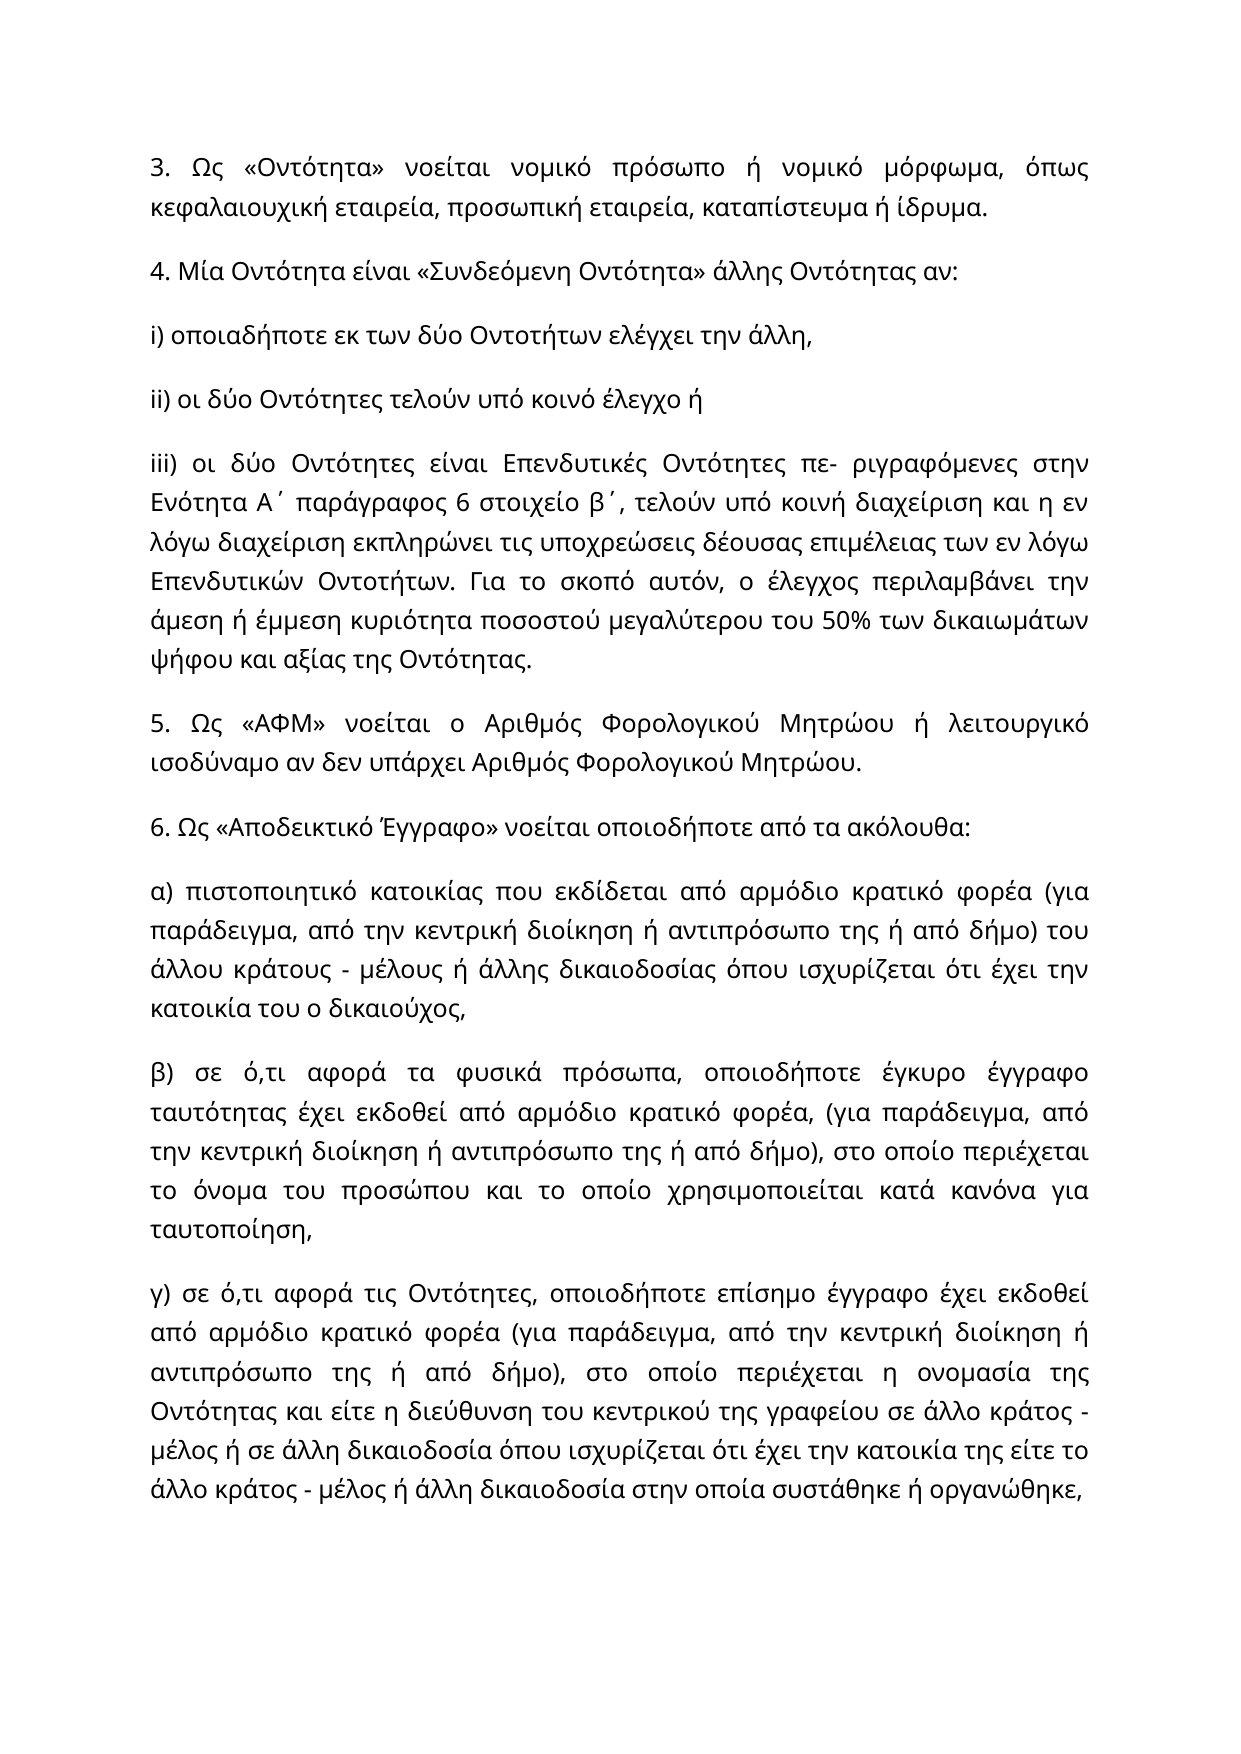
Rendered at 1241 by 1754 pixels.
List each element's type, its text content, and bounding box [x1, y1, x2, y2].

text 5. Ως «ΑΦΜ» νοείται ο Αριθμός Φορολογικού Μητρώου ή λειτουργικό ισοδύναμο αν δεν υπάρχει Αριθμός Φορολογικού Μητρώου. [150, 706, 1090, 779]
text α) πιστοποιητικό κατοικίας που εκδίδεται από αρμόδιο κρατικό φορέα (για παράδειγμα, από την κεντρική διοίκηση ή αντιπρόσωπο της ή από δήμο) του άλλου κράτους - μέλους ή άλλης δικαιοδοσίας όπου ισχυρίζεται ότι έχει την κατοικία του ο δικαιούχος, [150, 873, 1090, 1025]
text iii) οι δύο Οντότητες είναι Επενδυτικές Οντότητες πε- ριγραφόμενες στην Ενότητα Α΄ παράγραφος 6 στοιχείο β΄, τελούν υπό κοινή διαχείριση και η εν λόγω διαχείριση εκπληρώνει τις υποχρεώσεις δέουσας επιμέλειας των εν λόγω Επενδυτικών Οντοτήτων. Για το σκοπό αυτόν, ο έλεγχος περιλαμβάνει την άμεση ή έμμεση κυριότητα ποσοστού μεγαλύτερου του 50% των δικαιωμάτων ψήφου και αξίας της Οντότητας. [150, 446, 1090, 676]
text i) οποιαδήποτε εκ των δύο Οντοτήτων ελέγχει την άλλη, [150, 317, 1090, 352]
text 4. Μία Οντότητα είναι «Συνδεόμενη Οντότητα» άλλης Οντότητας αν: [150, 253, 1090, 287]
text 6. Ως «Αποδεικτικό Έγγραφο» νοείται οποιοδήποτε από τα ακόλουθα: [150, 809, 1090, 843]
text γ) σε ό,τι αφορά τις Οντότητες, οποιοδήποτε επίσημο έγγραφο έχει εκδοθεί από αρμόδιο κρατικό φορέα (για παράδειγμα, από την κεντρική διοίκηση ή αντιπρόσωπο της ή από δήμο), στο οποίο περιέχεται η ονομασία της Οντότητας και είτε η διεύθυνση του κεντρικού της γραφείου σε άλλο κράτος - μέλος ή σε άλλη δικαιοδοσία όπου ισχυρίζεται ότι έχει την κατοικία της είτε το άλλο κράτος - μέλος ή άλλη δικαιοδοσία στην οποία συστάθηκε ή οργανώθηκε, [150, 1276, 1090, 1506]
text ii) οι δύο Οντότητες τελούν υπό κοινό έλεγχο ή [150, 382, 1090, 416]
text 3. Ως «Οντότητα» νοείται νομικό πρόσωπο ή νομικό μόρφωμα, όπως κεφαλαιουχική εταιρεία, προσωπική εταιρεία, καταπίστευμα ή ίδρυμα. [150, 150, 1090, 223]
text β) σε ό,τι αφορά τα φυσικά πρόσωπα, οποιοδήποτε έγκυρο έγγραφο ταυτότητας έχει εκδοθεί από αρμόδιο κρατικό φορέα, (για παράδειγμα, από την κεντρική διοίκηση ή αντιπρόσωπο της ή από δήμο), στο οποίο περιέχεται το όνομα του προσώπου και το οποίο χρησιμοποιείται κατά κανόνα για ταυτοποίηση, [150, 1055, 1090, 1246]
